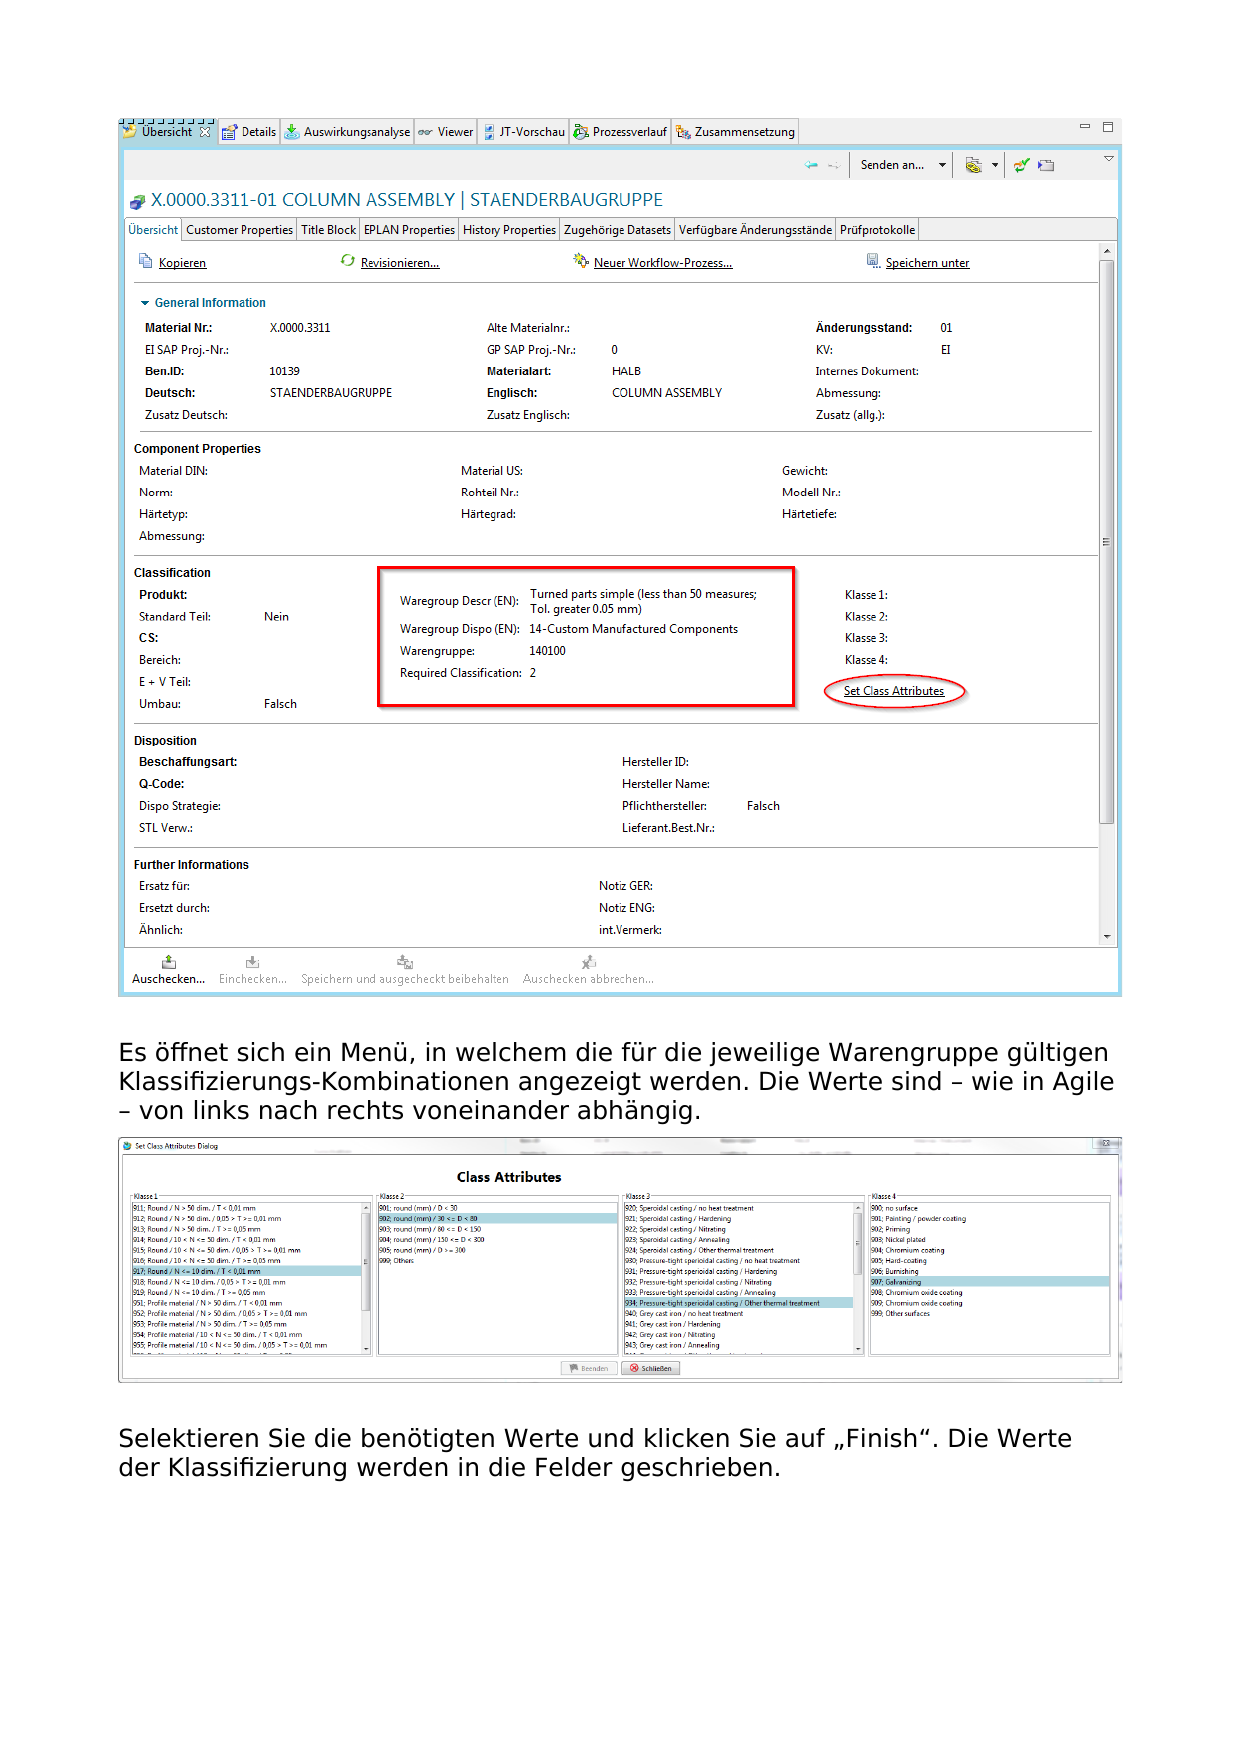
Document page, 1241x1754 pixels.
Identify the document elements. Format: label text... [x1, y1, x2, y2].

text Selektieren Sie die benötigten Werte und klicken Sie auf „Finish“. Die Werte der Klassifizierung werden in die Felder geschrieben. [118, 1424, 1122, 1482]
picture [118, 118, 1123, 997]
text Es öffnet sich ein Menü, in welchem die für die jeweilige Warengruppe gültigen Klassifizierungs-Kombinationen angezeigt werden. Die Werte sind – wie in Agile – von links nach rechts voneinander abhängig. [118, 1038, 1122, 1125]
picture [118, 1137, 1123, 1383]
